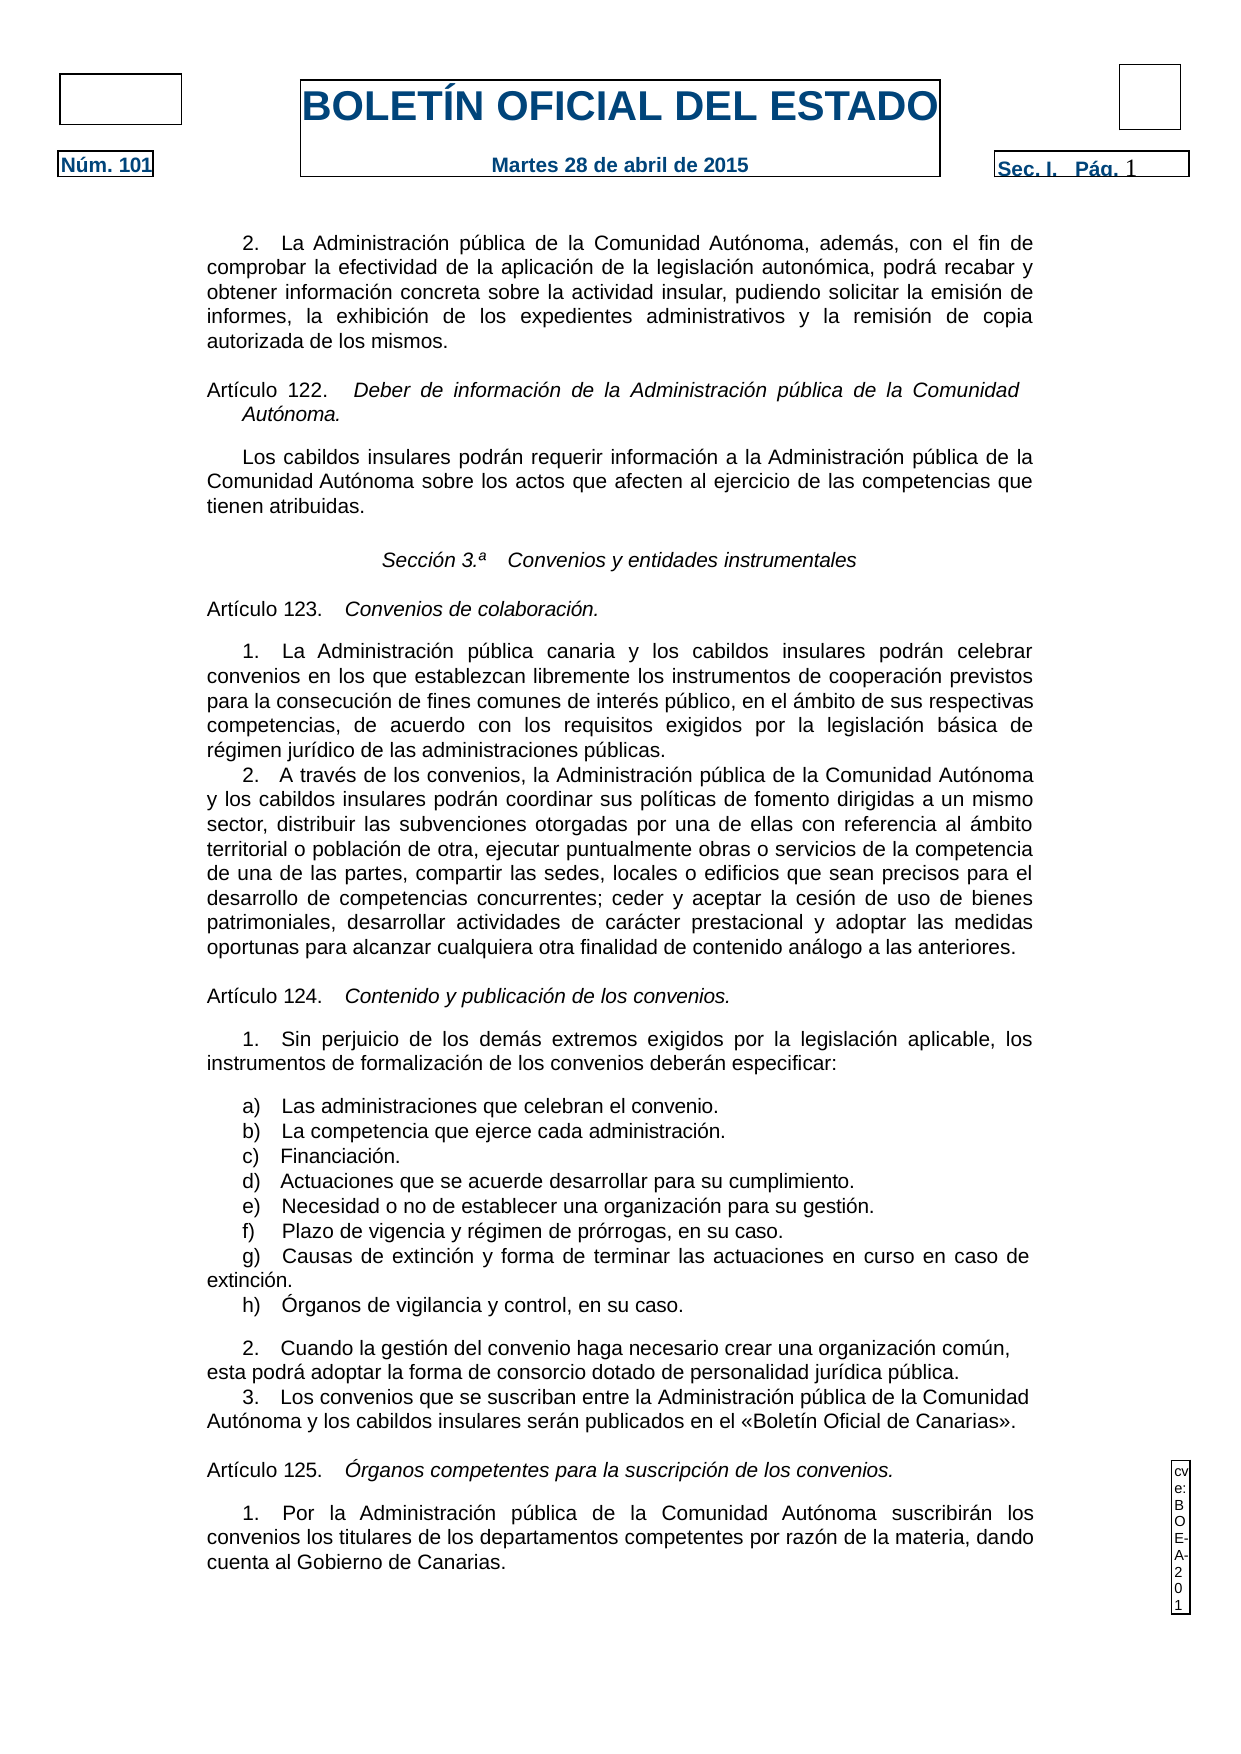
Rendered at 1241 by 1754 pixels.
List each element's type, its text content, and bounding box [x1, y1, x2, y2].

list Los convenios que se suscriban entre la Administración pública de la Comunidad Autónoma y los cabildos insulares serán publicados en el «Boletín Oficial de Canarias». [207, 1385, 1034, 1433]
list A través de los convenios, la Administración pública de la Comunidad Autónoma y los cabildos insulares podrán coordinar sus políticas de fomento dirigidas a un mismo sector, distribuir las subvenciones otorgadas por una de ellas con referencia al ámbito territorial o población de otra, ejecutar puntualmente obras o servicios de la competencia de una de las partes, compartir las sedes, locales o edificios que sean precisos para el desarrollo de competencias concurrentes; ceder y aceptar la cesión de uso de bienes patrimoniales, desarrollar actividades de carácter prestacional y adoptar las medidas oportunas para alcanzar cualquiera otra finalidad de contenido análogo a las anteriores. [207, 763, 1034, 959]
list Órganos de vigilancia y control, en su caso. [242, 1293, 1198, 1317]
list Las administraciones que celebran el convenio. [242, 1093, 1198, 1117]
text cve: BOE-A-2015-4621 [1174, 1463, 1189, 1613]
list La Administración pública canaria y los cabildos insulares podrán celebrar convenios en los que establezcan libremente los instrumentos de cooperación previstos para la consecución de fines comunes de interés público, en el ámbito de sus respectivas competencias, de acuerdo con los requisitos exigidos por la legislación básica de régimen jurídico de las administraciones públicas. [207, 639, 1034, 762]
text Artículo 125. Órganos competentes para la suscripción de los convenios. [207, 1458, 1198, 1482]
list Necesidad o no de establecer una organización para su gestión. [242, 1193, 1198, 1217]
text Artículo 124. Contenido y publicación de los convenios. [207, 984, 1198, 1008]
list Sin perjuicio de los demás extremos exigidos por la legislación aplicable, los instrumentos de formalización de los convenios deberán especificar: [207, 1026, 1034, 1075]
list Causas de extinción y forma de terminar las actuaciones en curso en caso de extinción. [207, 1243, 1034, 1292]
list Actuaciones que se acuerde desarrollar para su cumplimiento. [242, 1168, 1198, 1192]
text Los cabildos insulares podrán requerir información a la Administración pública de la Comunidad Autónoma sobre los actos que afecten al ejercicio de las competencias que tienen atribuidas. [207, 444, 1034, 518]
list Por la Administración pública de la Comunidad Autónoma suscribirán los convenios los titulares de los departamentos competentes por razón de la materia, dando cuenta al Gobierno de Canarias. [207, 1500, 1035, 1573]
list La Administración pública de la Comunidad Autónoma, además, con el fin de comprobar la efectividad de la aplicación de la legislación autonómica, podrá recabar y obtener información concreta sobre la actividad insular, pudiendo solicitar la emisión de informes, la exhibición de los expedientes administrativos y la remisión de copia autorizada de los mismos. [207, 230, 1034, 353]
list Financiación. [242, 1143, 1198, 1167]
text Artículo 123. Convenios de colaboración. [207, 597, 1198, 621]
text Artículo 122. Deber de información de la Administración pública de la Comunidad Autónoma. [207, 377, 1033, 426]
text Sección 3.ª Convenios y entidades instrumentales [42, 548, 1198, 572]
list Plazo de vigencia y régimen de prórrogas, en su caso. [242, 1218, 1198, 1242]
list Cuando la gestión del convenio haga necesario crear una organización común, esta podrá adoptar la forma de consorcio dotado de personalidad jurídica pública. [207, 1336, 1033, 1384]
list La competencia que ejerce cada administración. [242, 1118, 1198, 1142]
